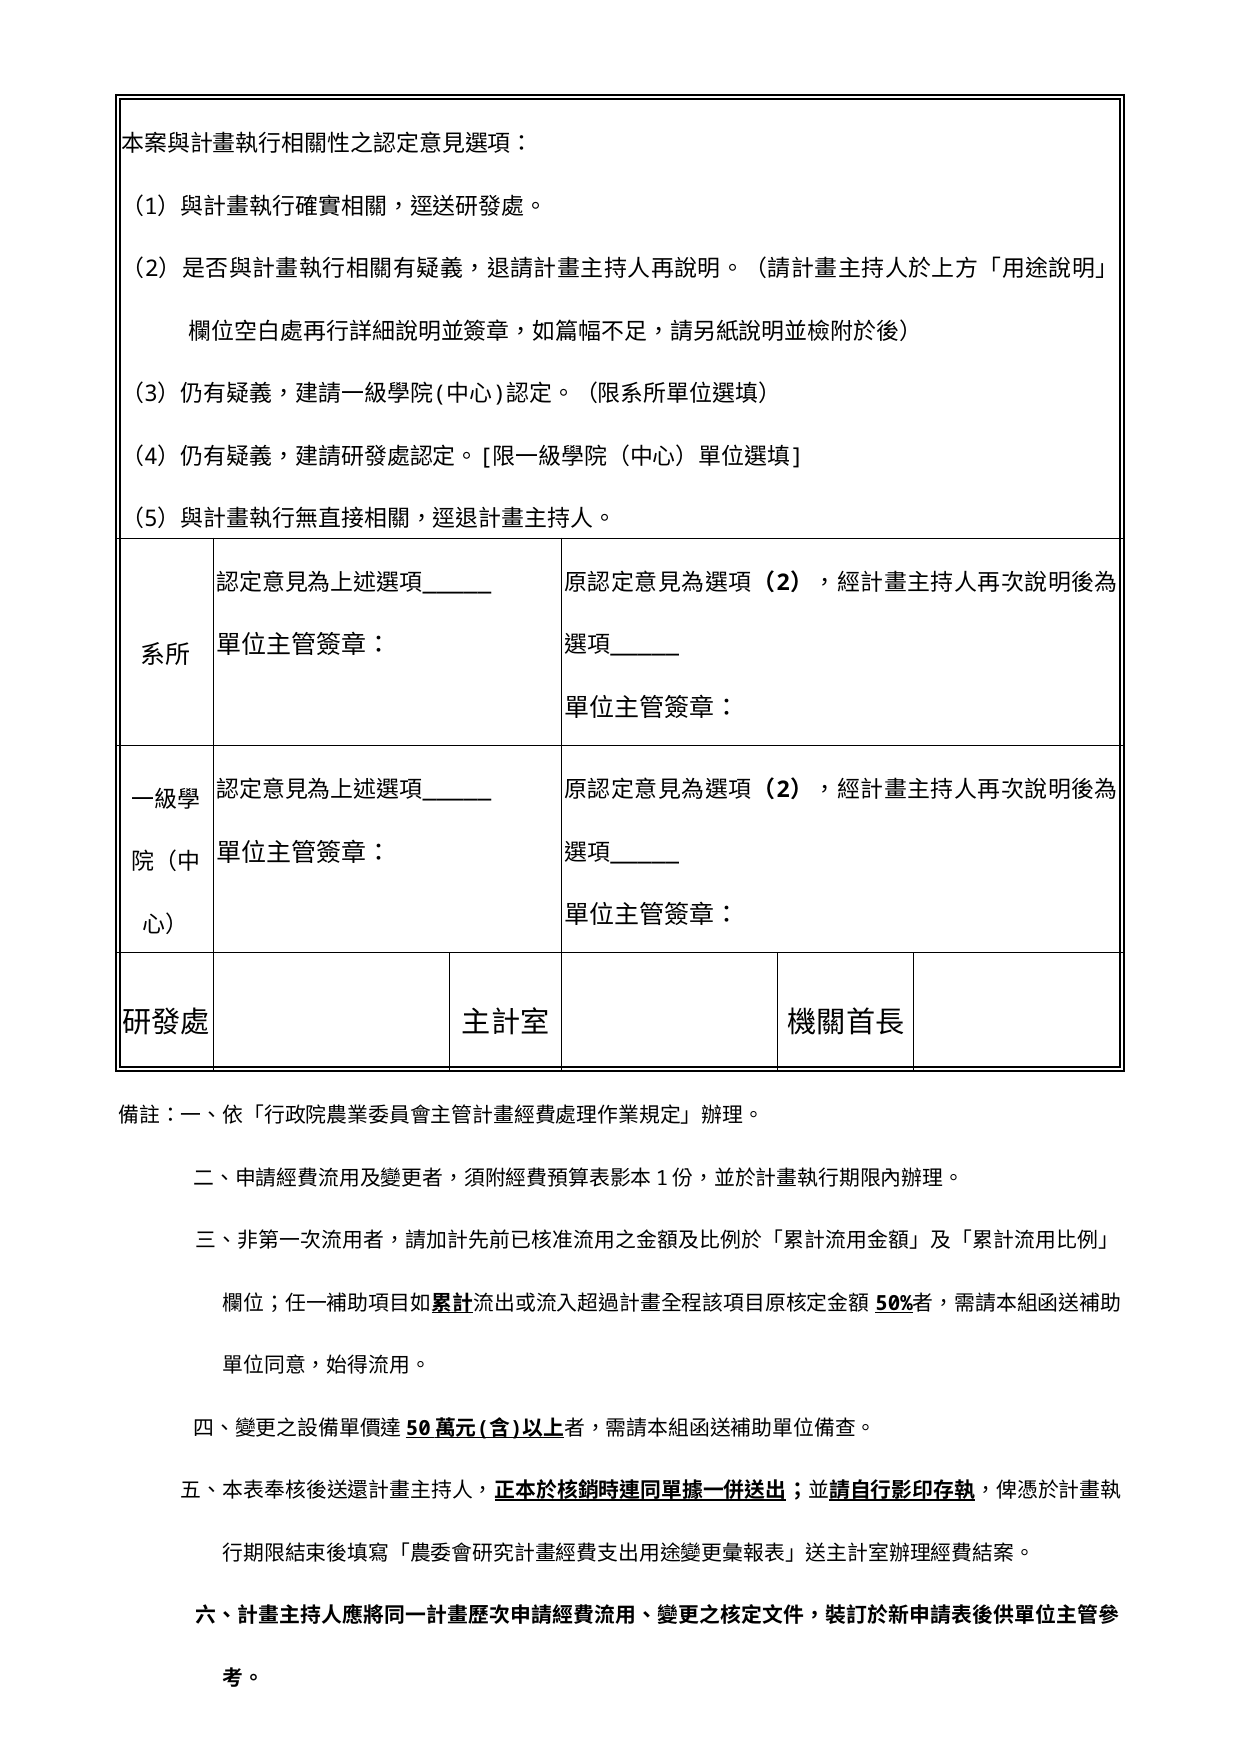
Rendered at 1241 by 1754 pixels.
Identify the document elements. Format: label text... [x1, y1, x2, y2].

text 四、變更之設備單價達50萬元(含)以上者，需請本組函送補助單位備查。 [118, 1384, 1122, 1447]
table_cell 主計室 [450, 953, 561, 1066]
table_cell 系所 [121, 539, 213, 745]
text 備註：一、依「行政院農業委員會主管計畫經費處理作業規定」辦理。 [118, 1072, 1122, 1134]
text 五、本表奉核後送還計畫主持人，正本於核銷時連同單據一併送出；並請自行影印存執，俾憑於計畫執行期限結束後填寫「農委會研究計畫經費支出用途變更彙報表」送主計室辦理經費結案。 [118, 1447, 1122, 1572]
table_cell 認定意見為上述選項_____ 單位主管簽章： [214, 746, 561, 952]
table_cell [214, 953, 449, 1066]
table_cell 一級學院（中心） [121, 746, 213, 952]
table_cell 原認定意見為選項（2），經計畫主持人再次說明後為選項_____ 單位主管簽章： [562, 539, 1119, 745]
table_cell 認定意見為上述選項_____ 單位主管簽章： [214, 539, 561, 745]
text 三、非第一次流用者，請加計先前已核准流用之金額及比例於「累計流用金額」及「累計流用比例」欄位；任一補助項目如累計流出或流入超過計畫全程該項目原核定金額50%者，需請本組函送補助單位同意，始得流用。 [118, 1197, 1122, 1384]
table_cell 原認定意見為選項（2），經計畫主持人再次說明後為選項_____ 單位主管簽章： [562, 746, 1119, 952]
table_header 本案與計畫執行相關性之認定意見選項： （1）與計畫執行確實相關，逕送研發處。 （2）是否與計畫執行相關有疑義，退請計畫主持人再說明。（請計畫主持人於上方「用途說明」欄位空白處再行詳細說明並簽章，如篇幅不足，請另紙說明並檢附於後） （3）仍有疑義，建請一級學院(中心)認定。（限系所單位選填） （4）仍有疑義，建請研發處認定。[限一級學院（中心）單位選填] （5）與計畫執行無直接相關，逕退計畫主持人。 [121, 100, 1119, 538]
text 二、申請經費流用及變更者，須附經費預算表影本1份，並於計畫執行期限內辦理。 [118, 1134, 1122, 1197]
table_cell [914, 953, 1119, 1066]
text 六、計畫主持人應將同一計畫歷次申請經費流用、變更之核定文件，裝訂於新申請表後供單位主管參考。 [118, 1572, 1122, 1697]
table_cell [562, 953, 777, 1066]
table_cell 研發處 [121, 953, 213, 1066]
table_cell 機關首長 [778, 953, 913, 1066]
